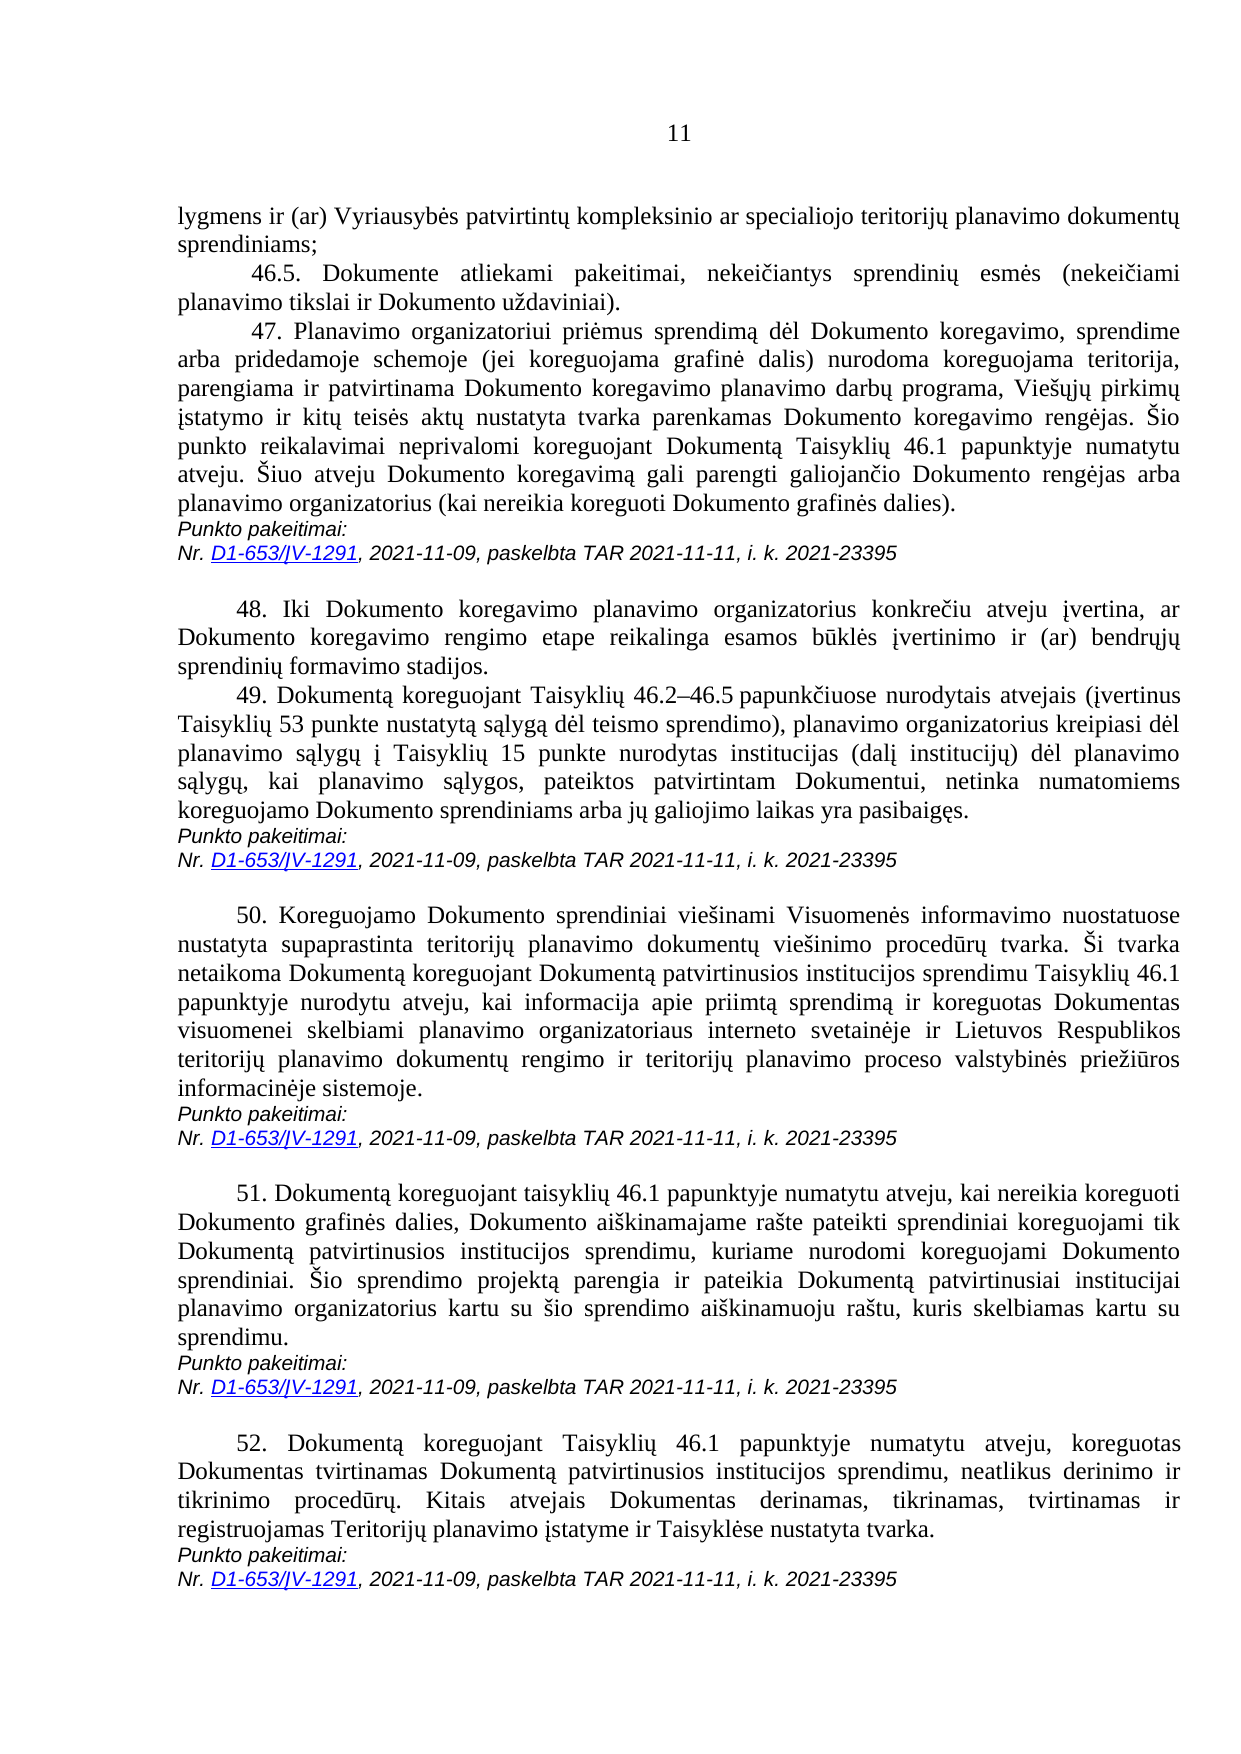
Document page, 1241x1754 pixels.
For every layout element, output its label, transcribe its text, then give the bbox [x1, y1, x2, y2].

text Punkto pakeitimai: [177, 824, 1181, 848]
text Nr. D1-653/ĮV-1291, 2021-11-09, paskelbta TAR 2021-11-11, i. k. 2021-23395 [177, 1126, 1181, 1150]
text 50. Koreguojamo Dokumento sprendiniai viešinami Visuomenės informavimo nuostatuose nustatyta supaprastinta teritorijų planavimo dokumentų viešinimo procedūrų tvarka. Ši tvarka netaikoma Dokumentą koreguojant Dokumentą patvirtinusios institucijos sprendimu Taisyklių 46.1 papunktyje nurodytu atveju, kai informacija apie priimtą sprendimą ir koreguotas Dokumentas visuomenei skelbiami planavimo organizatoriaus interneto svetainėje ir Lietuvos Respublikos teritorijų planavimo dokumentų rengimo ir teritorijų planavimo proceso valstybinės priežiūros informacinėje sistemoje. [177, 901, 1181, 1102]
text 47. Planavimo organizatoriui priėmus sprendimą dėl Dokumento koregavimo, sprendime arba pridedamoje schemoje (jei koreguojama grafinė dalis) nurodoma koreguojama teritorija, parengiama ir patvirtinama Dokumento koregavimo planavimo darbų programa, Viešųjų pirkimų įstatymo ir kitų teisės aktų nustatyta tvarka parenkamas Dokumento koregavimo rengėjas. Šio punkto reikalavimai neprivalomi koreguojant Dokumentą Taisyklių 46.1 papunktyje numatytu atveju. Šiuo atveju Dokumento koregavimą gali parengti galiojančio Dokumento rengėjas arba planavimo organizatorius (kai nereikia koreguoti Dokumento grafinės dalies). [177, 316, 1181, 517]
text Punkto pakeitimai: [177, 517, 1181, 541]
text Nr. D1-653/ĮV-1291, 2021-11-09, paskelbta TAR 2021-11-11, i. k. 2021-23395 [177, 541, 1181, 565]
text Nr. D1-653/ĮV-1291, 2021-11-09, paskelbta TAR 2021-11-11, i. k. 2021-23395 [177, 1567, 1181, 1591]
text Punkto pakeitimai: [177, 1543, 1181, 1567]
text 48. Iki Dokumento koregavimo planavimo organizatorius konkrečiu atveju įvertina, ar Dokumento koregavimo rengimo etape reikalinga esamos būklės įvertinimo ir (ar) bendrųjų sprendinių formavimo stadijos. [177, 594, 1181, 680]
text 49. Dokumentą koreguojant Taisyklių 46.2–46.5 papunkčiuose nurodytais atvejais (įvertinus Taisyklių 53 punkte nustatytą sąlygą dėl teismo sprendimo), planavimo organizatorius kreipiasi dėl planavimo sąlygų į Taisyklių 15 punkte nurodytas institucijas (dalį institucijų) dėl planavimo sąlygų, kai planavimo sąlygos, pateiktos patvirtintam Dokumentui, netinka numatomiems koreguojamo Dokumento sprendiniams arba jų galiojimo laikas yra pasibaigęs. [177, 680, 1181, 824]
text 51. Dokumentą koreguojant taisyklių 46.1 papunktyje numatytu atveju, kai nereikia koreguoti Dokumento grafinės dalies, Dokumento aiškinamajame rašte pateikti sprendiniai koreguojami tik Dokumentą patvirtinusios institucijos sprendimu, kuriame nurodomi koreguojami Dokumento sprendiniai. Šio sprendimo projektą parengia ir pateikia Dokumentą patvirtinusiai institucijai planavimo organizatorius kartu su šio sprendimo aiškinamuoju raštu, kuris skelbiamas kartu su sprendimu. [177, 1178, 1181, 1351]
text lygmens ir (ar) Vyriausybės patvirtintų kompleksinio ar specialiojo teritorijų planavimo dokumentų sprendiniams; [177, 201, 1181, 258]
text Nr. D1-653/ĮV-1291, 2021-11-09, paskelbta TAR 2021-11-11, i. k. 2021-23395 [177, 848, 1181, 872]
text Punkto pakeitimai: [177, 1102, 1181, 1126]
text Nr. D1-653/ĮV-1291, 2021-11-09, paskelbta TAR 2021-11-11, i. k. 2021-23395 [177, 1375, 1181, 1399]
text 46.5. Dokumente atliekami pakeitimai, nekeičiantys sprendinių esmės (nekeičiami planavimo tikslai ir Dokumento uždaviniai). [177, 258, 1181, 316]
text 52. Dokumentą koreguojant Taisyklių 46.1 papunktyje numatytu atveju, koreguotas Dokumentas tvirtinamas Dokumentą patvirtinusios institucijos sprendimu, neatlikus derinimo ir tikrinimo procedūrų. Kitais atvejais Dokumentas derinamas, tikrinamas, tvirtinamas ir registruojamas Teritorijų planavimo įstatyme ir Taisyklėse nustatyta tvarka. [177, 1428, 1181, 1543]
text Punkto pakeitimai: [177, 1351, 1181, 1375]
